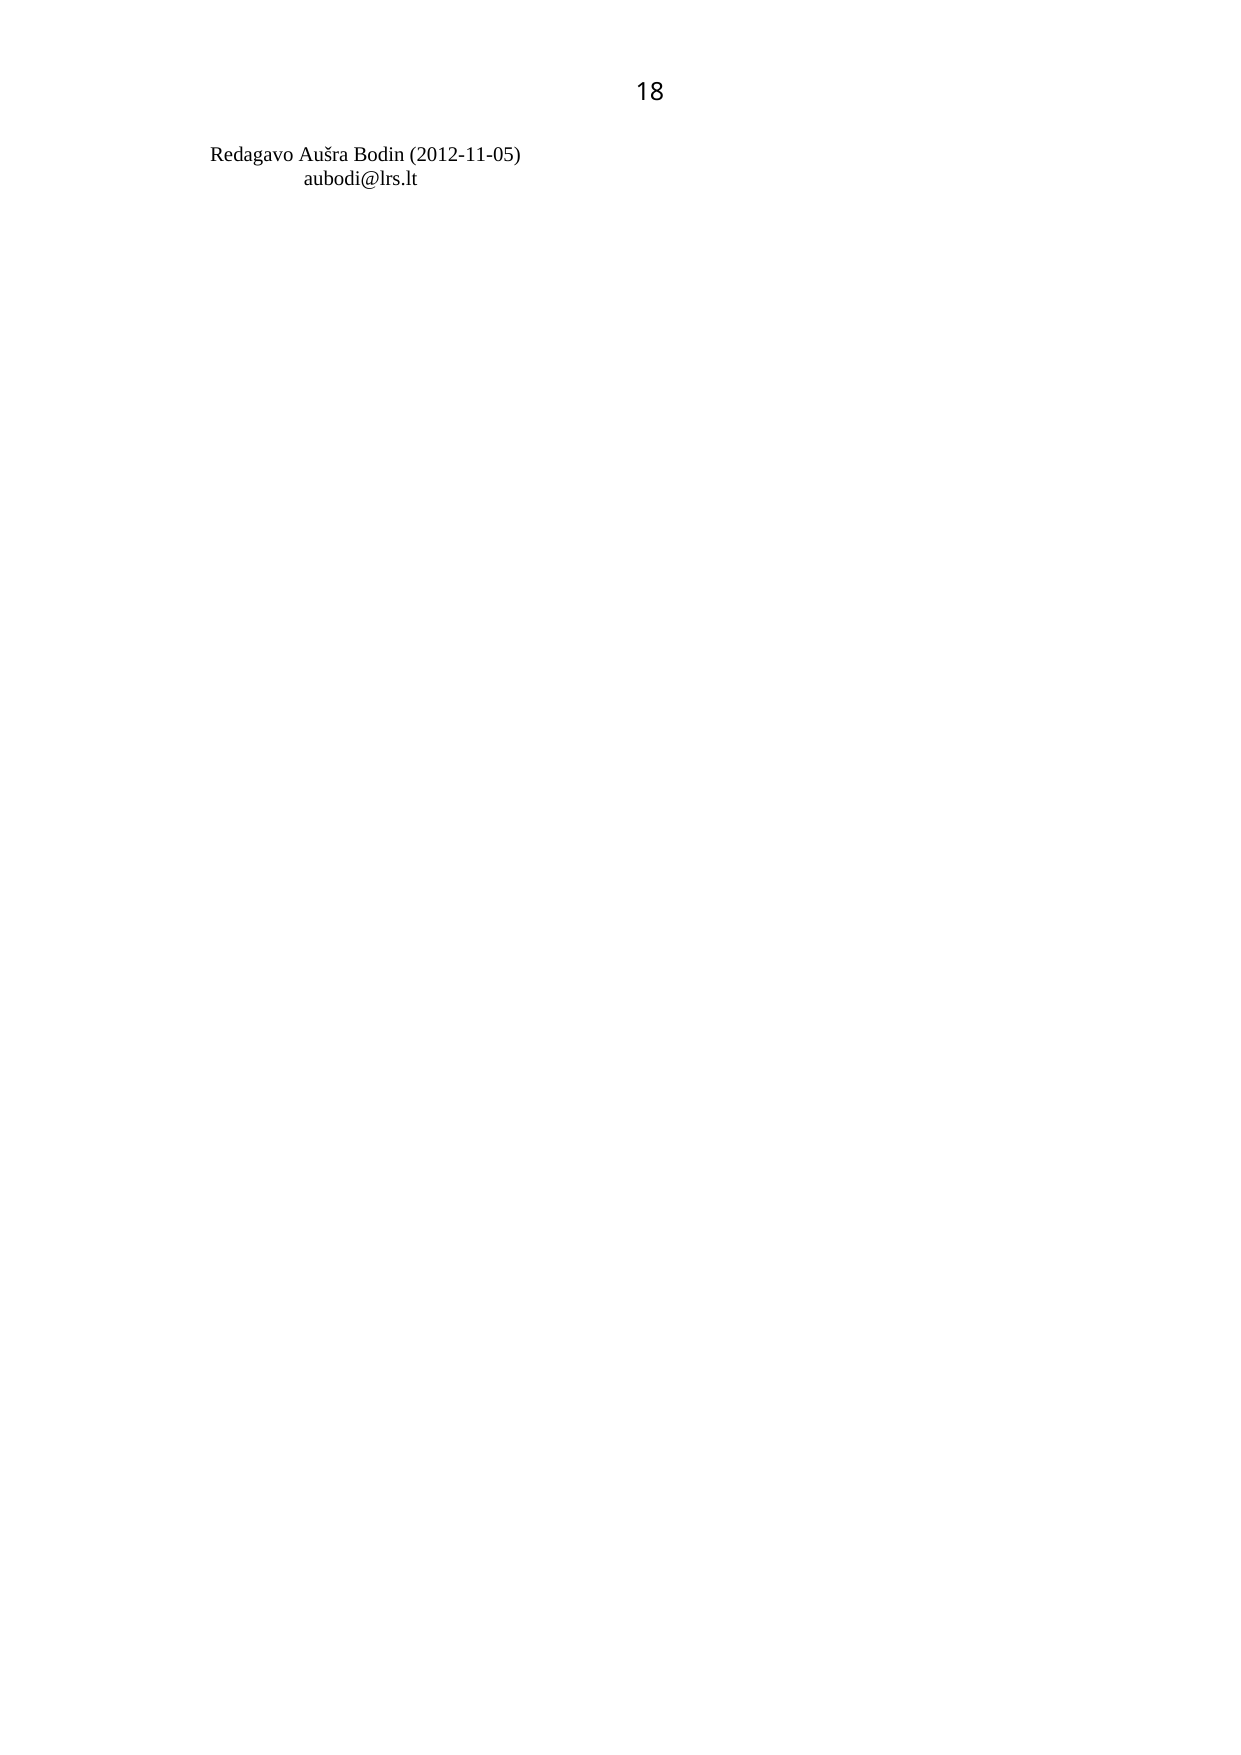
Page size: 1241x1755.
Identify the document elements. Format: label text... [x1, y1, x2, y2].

text Redagavo Aušra Bodin (2012-11-05) [210, 142, 1120, 166]
text aubodi@lrs.lt [210, 166, 1120, 190]
